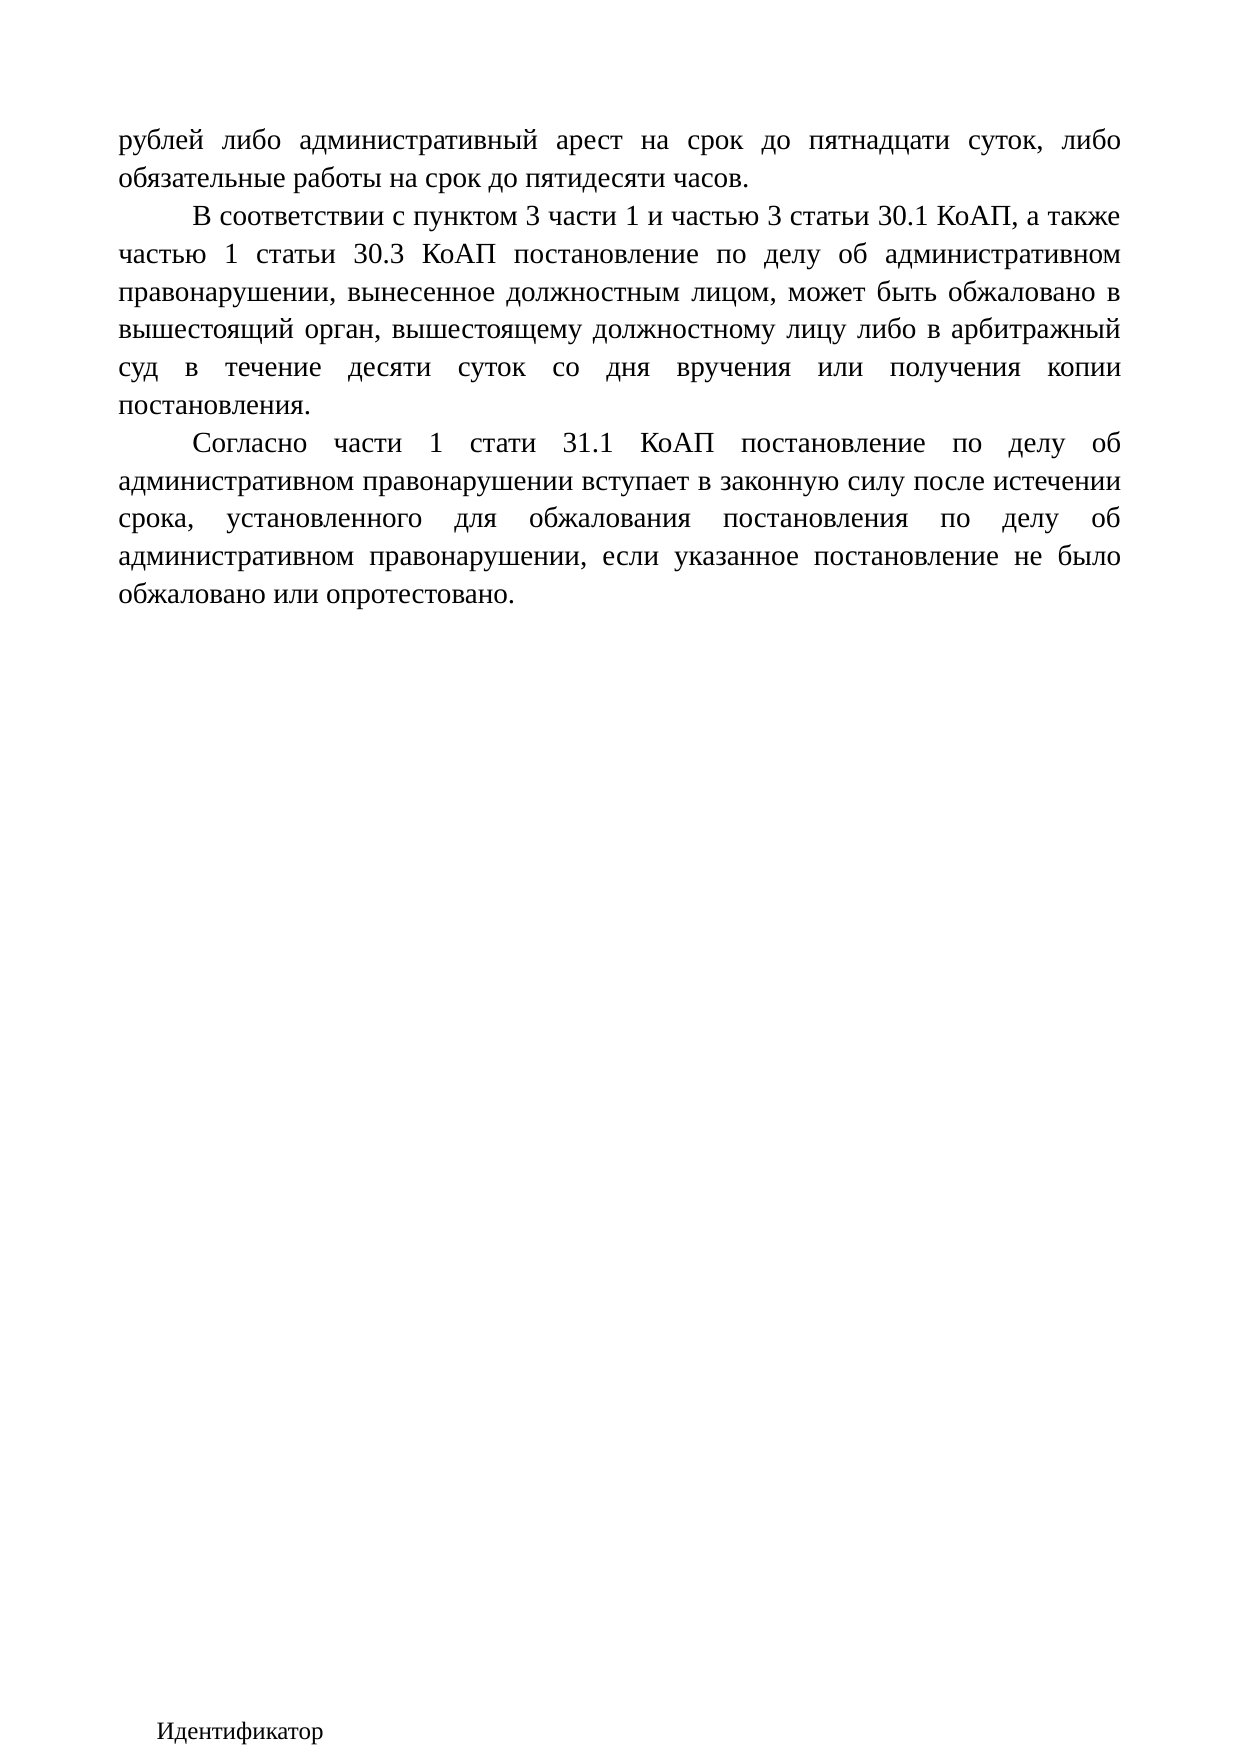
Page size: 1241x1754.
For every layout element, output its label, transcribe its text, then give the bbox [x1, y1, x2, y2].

text рублей либо административный арест на срок до пятнадцати суток, либо обязательные работы на срок до пятидесяти часов. [118, 118, 1122, 194]
text Согласно части 1 стати 31.1 КоАП постановление по делу об административном правонарушении вступает в законную силу после истечении срока, установленного для обжалования постановления по делу об административном правонарушении, если указанное постановление не было обжаловано или опротестовано. [118, 421, 1122, 610]
text В соответствии с пунктом 3 части 1 и частью 3 статьи 30.1 КоАП, а также частью 1 статьи 30.3 КоАП постановление по делу об административном правонарушении, вынесенное должностным лицом, может быть обжаловано в вышестоящий орган, вышестоящему должностному лицу либо в арбитражный суд в течение десяти суток со дня вручения или получения копии постановления. [118, 194, 1122, 421]
